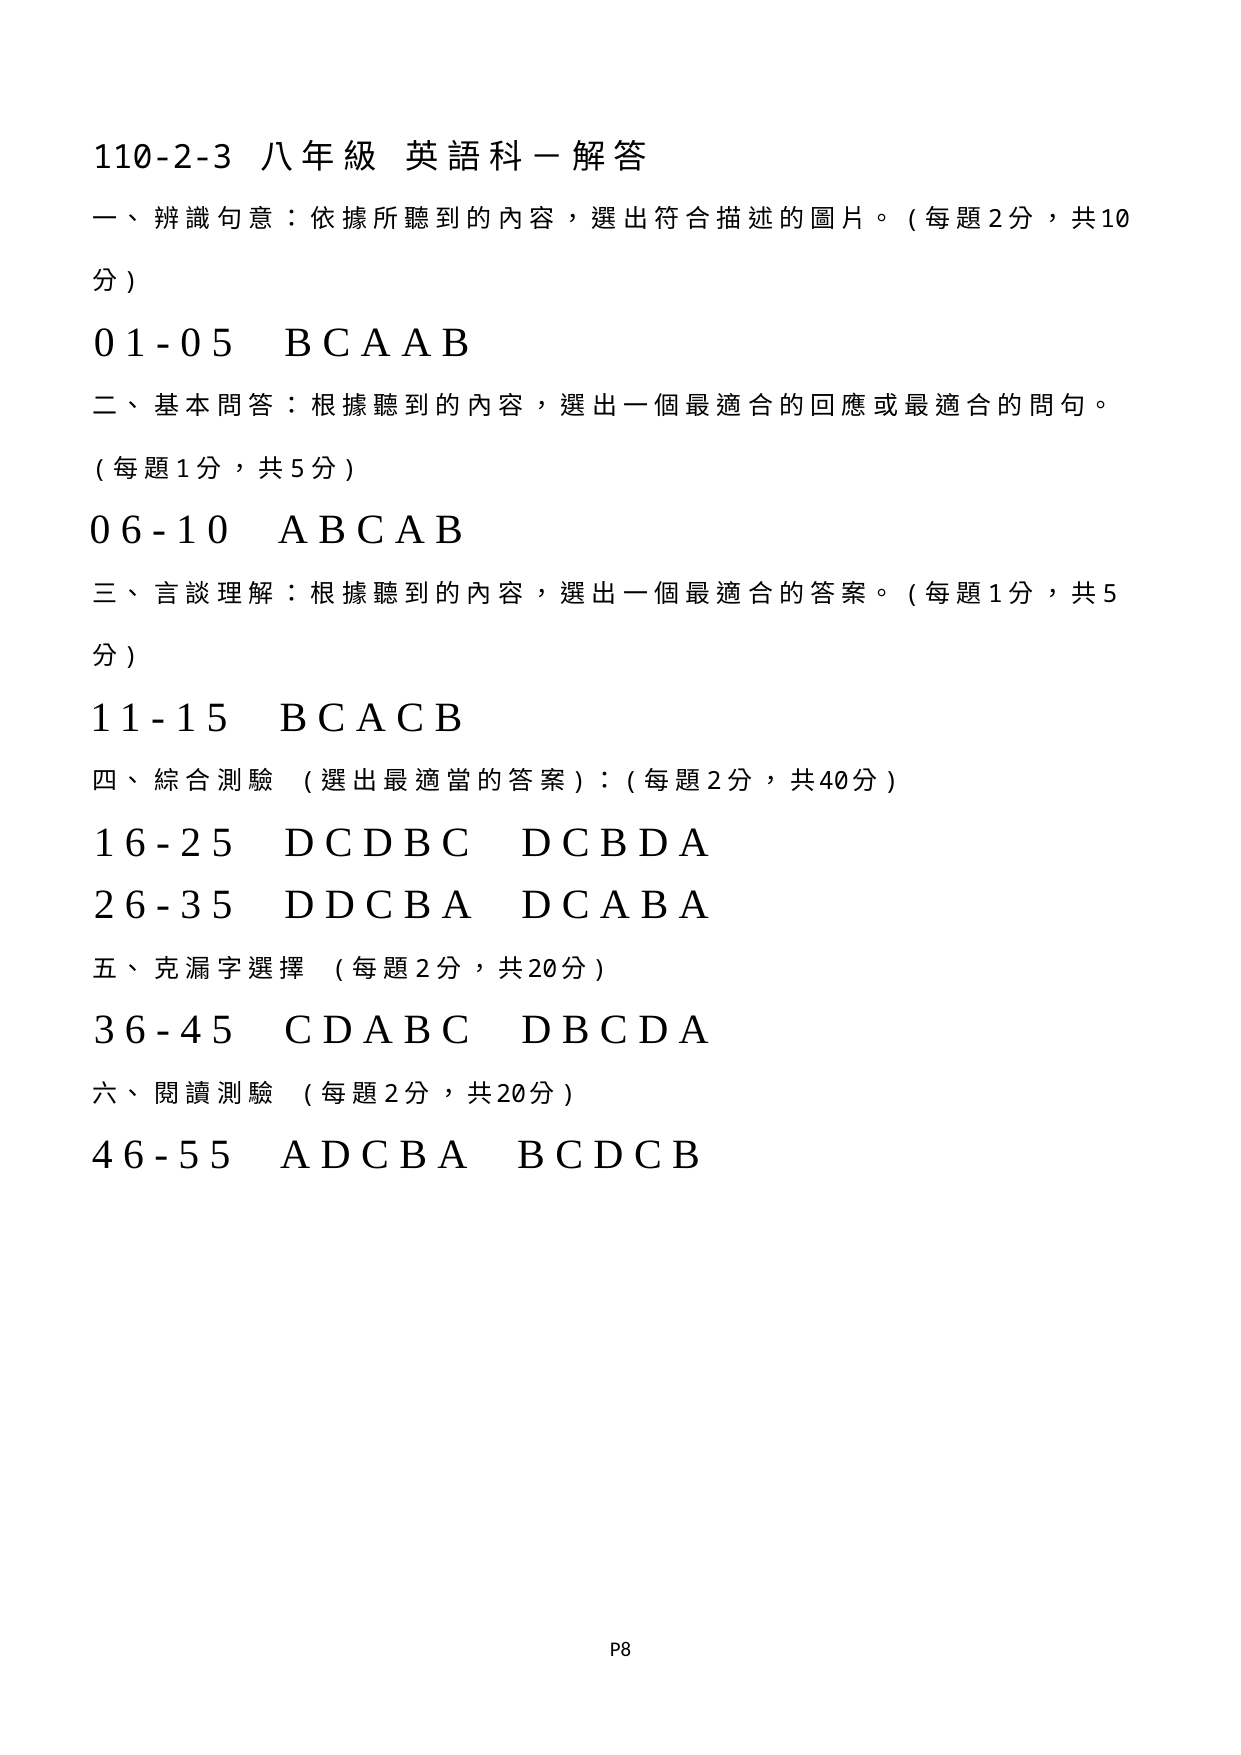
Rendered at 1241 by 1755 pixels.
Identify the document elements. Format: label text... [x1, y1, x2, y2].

text 06-10 ABCAB [89, 487, 1151, 550]
text 36-45 CDABC DBCDA [89, 987, 1151, 1050]
text 二、基本問答：根據聽到的內容，選出一個最適合的回應或最適合的問句。(每題1分，共5分) [89, 362, 1151, 487]
text 三、言談理解：根據聽到的內容，選出一個最適合的答案。(每題1分，共5分) [89, 550, 1151, 675]
text 一、辨識句意：依據所聽到的內容，選出符合描述的圖片。(每題2分，共10分) [89, 175, 1151, 300]
text 五、克漏字選擇 (每題2分，共20分) [89, 925, 1151, 987]
text 26-35 DDCBA DCABA [89, 862, 1151, 925]
text 110-2-3 八年級 英語科－解答 [89, 112, 1151, 175]
text 11-15 BCACB [89, 675, 1151, 737]
text 六、閱讀測驗 (每題2分，共20分) [89, 1050, 1151, 1112]
text 01-05 BCAAB [89, 300, 1151, 362]
text 16-25 DCDBC DCBDA [89, 800, 1151, 862]
text 四、綜合測驗 (選出最適當的答案)：(每題2分，共40分) [89, 737, 1151, 800]
text 46-55 ADCBA BCDCB [89, 1112, 1151, 1175]
